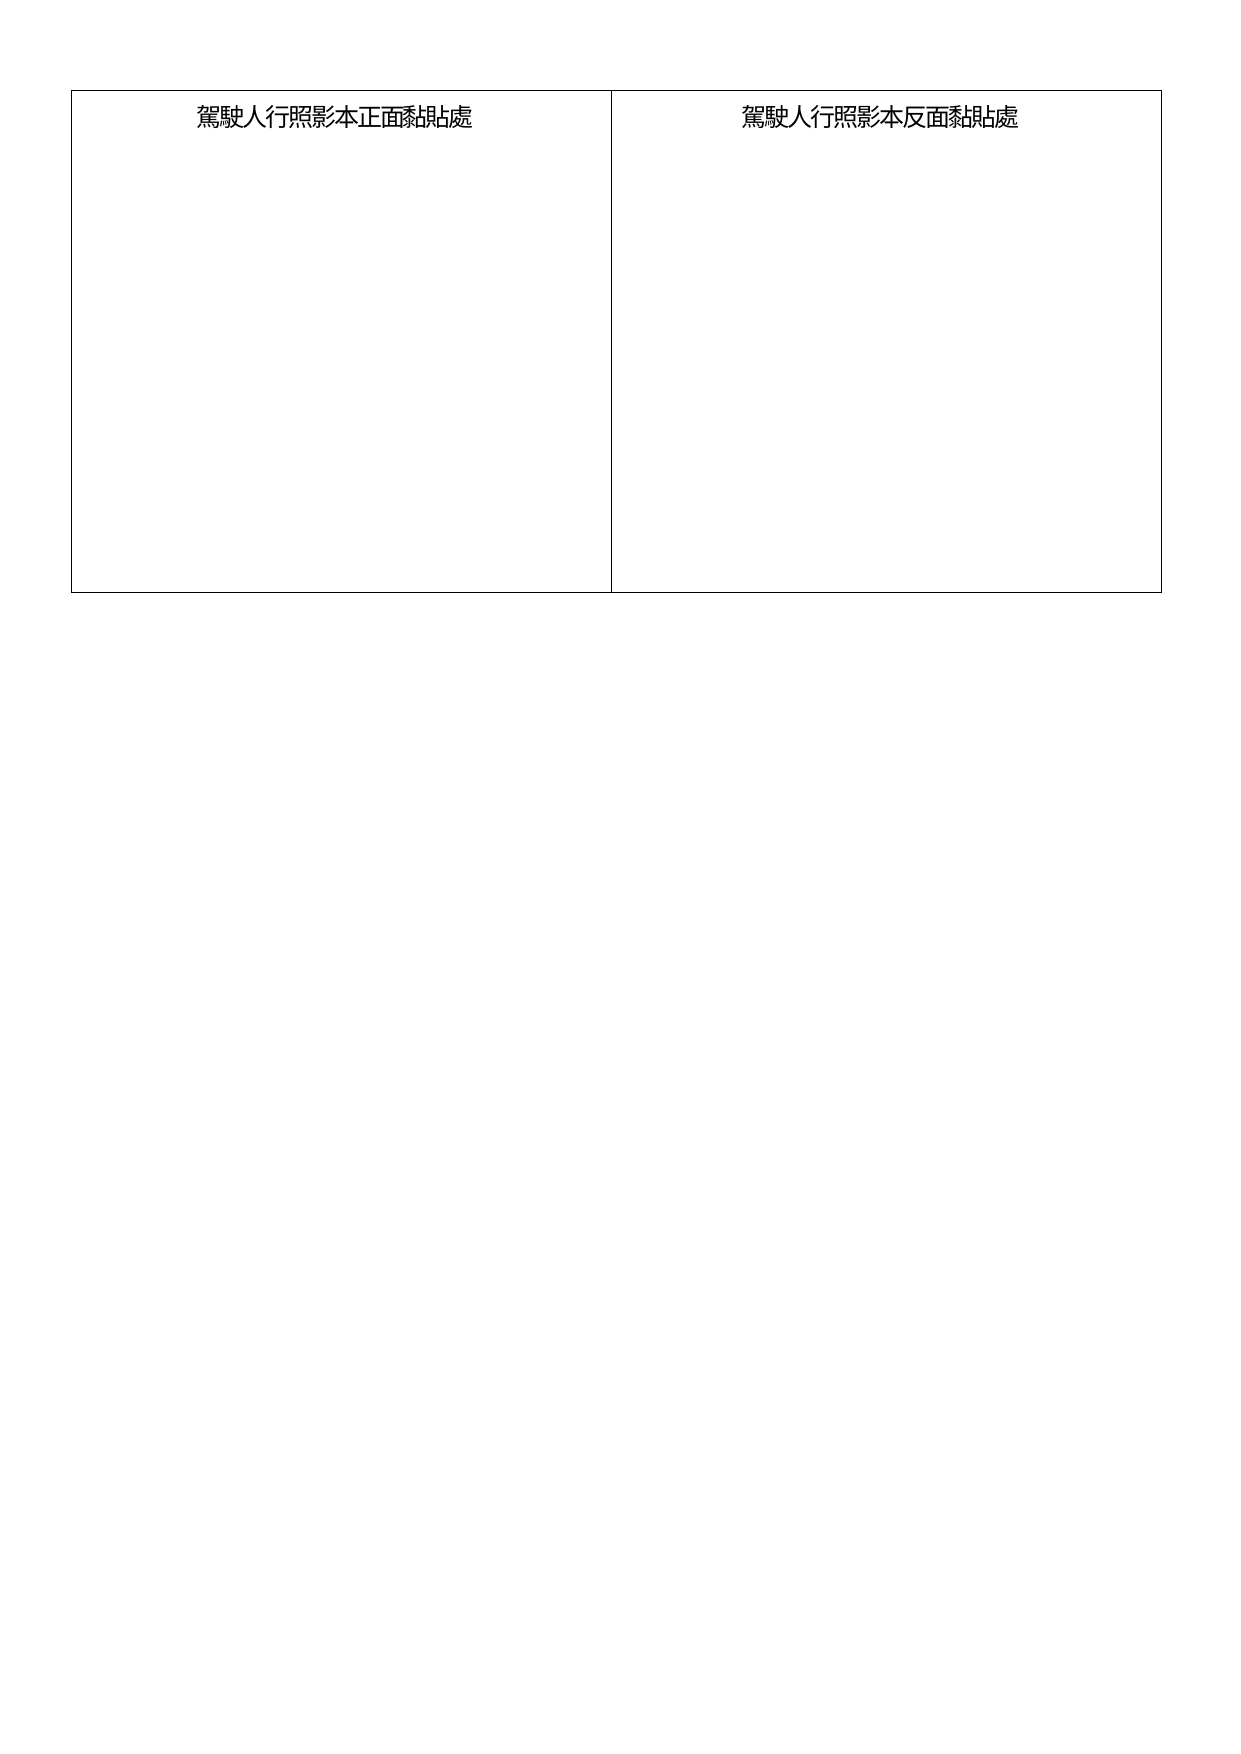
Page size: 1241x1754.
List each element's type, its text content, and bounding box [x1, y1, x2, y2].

table_cell 駕駛人行照影本正面黏貼處 [72, 91, 611, 592]
table_cell 駕駛人行照影本反面黏貼處 [612, 91, 1161, 592]
